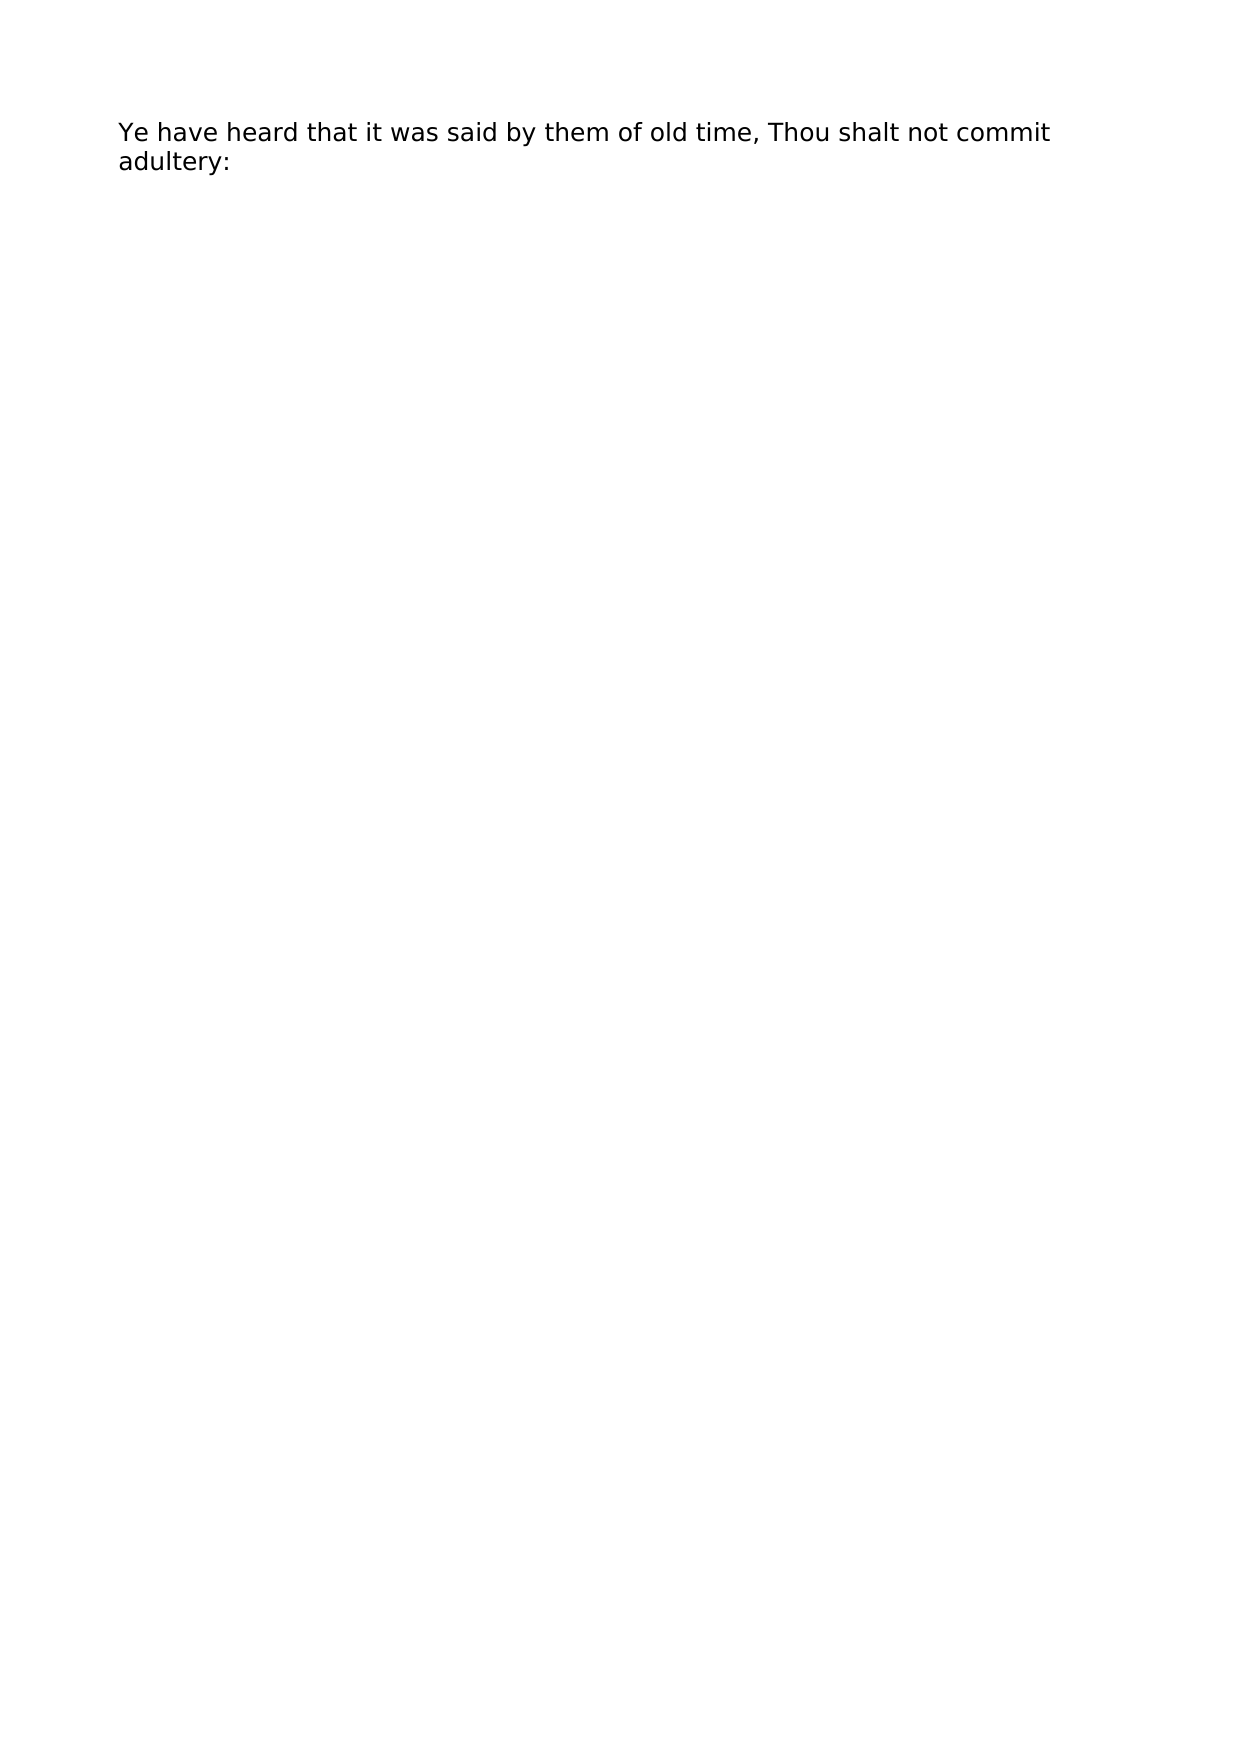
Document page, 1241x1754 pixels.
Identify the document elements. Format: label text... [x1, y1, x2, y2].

text Ye have heard that it was said by them of old time, Thou shalt not commit adultery: [118, 118, 1122, 176]
